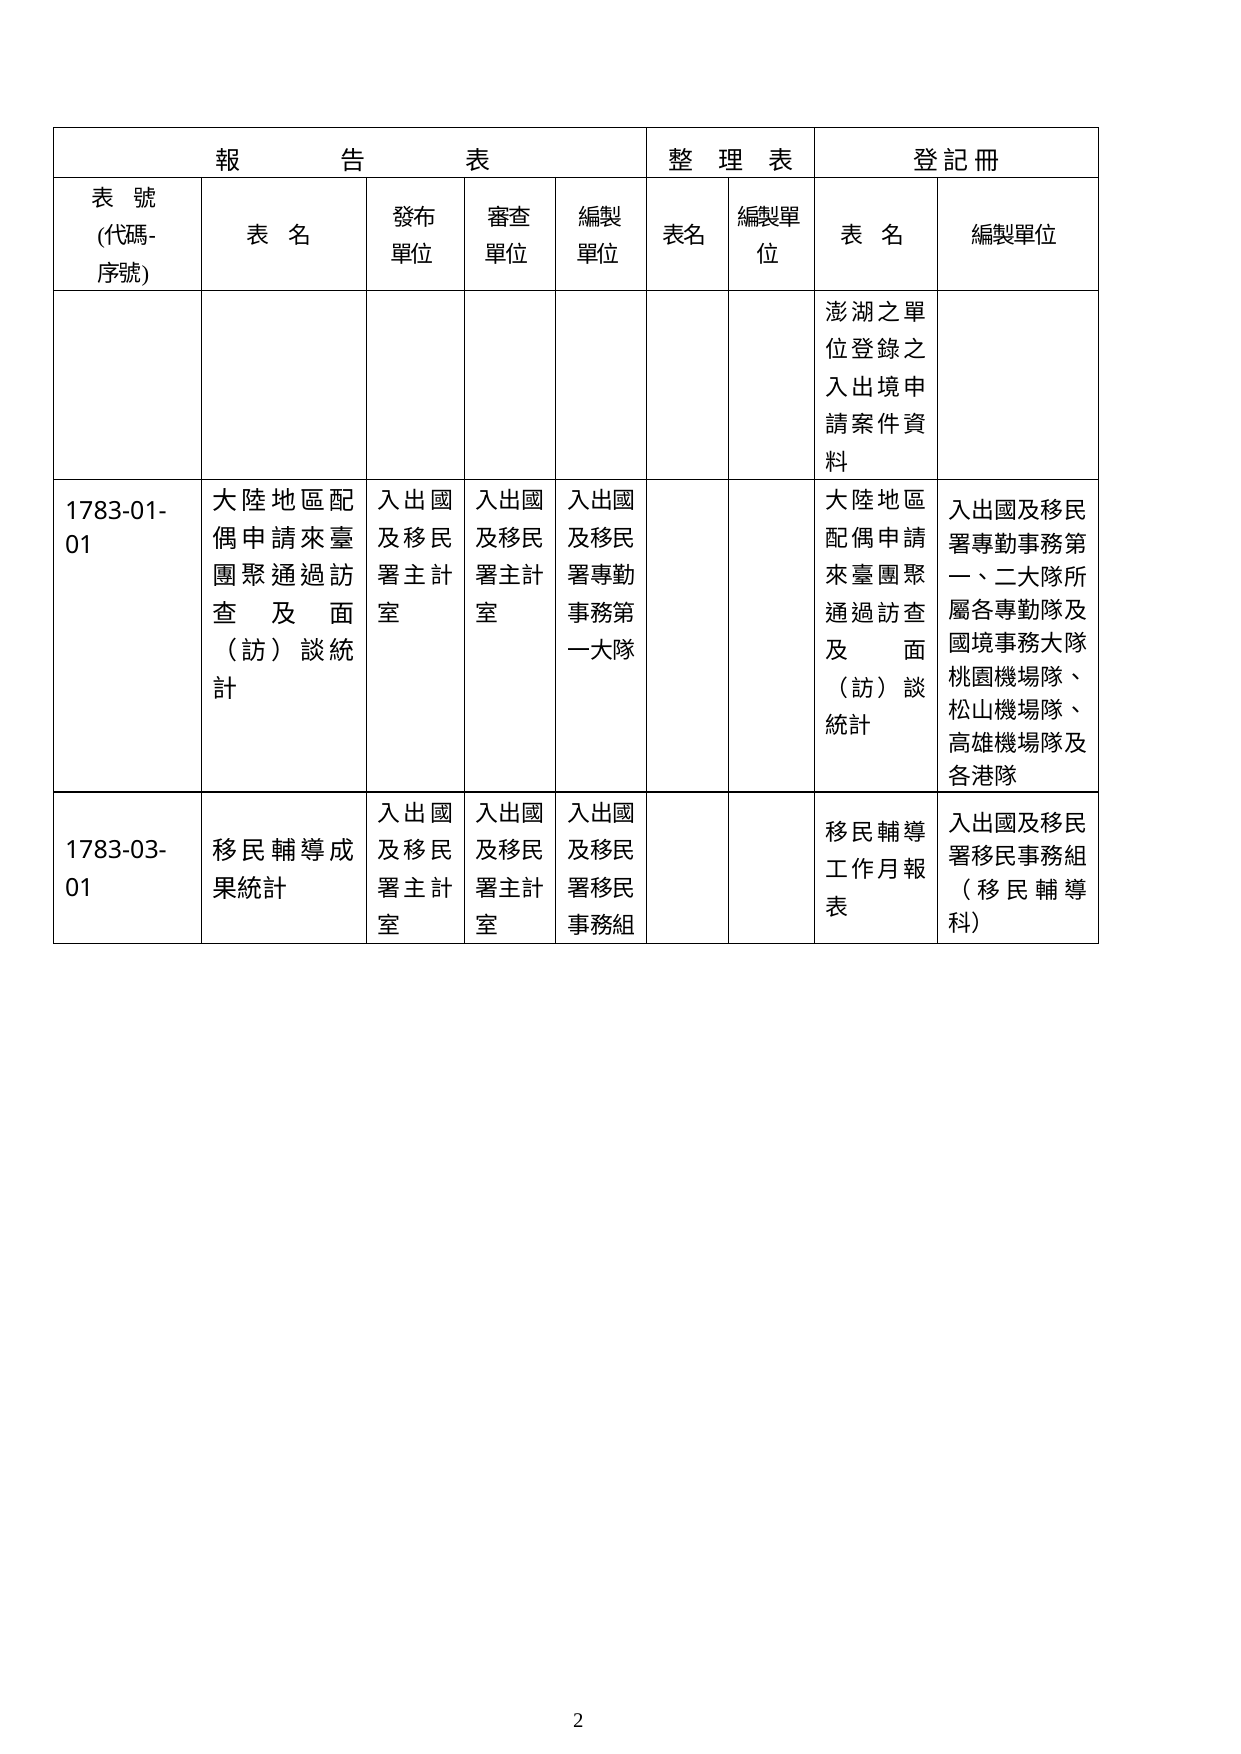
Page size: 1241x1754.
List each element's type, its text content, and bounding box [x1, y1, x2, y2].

table_header 報 告 表 [54, 128, 646, 177]
table_cell 入出國及移民署主計室 [367, 480, 464, 791]
table_cell 表 名 [815, 178, 937, 290]
table_cell [556, 291, 646, 479]
table_cell 審查 單位 [465, 178, 555, 290]
table_cell 移民輔導成果統計 [202, 793, 366, 942]
table_cell [938, 291, 1098, 479]
table_cell 1783-03-01 [54, 793, 201, 942]
table_cell [202, 291, 366, 479]
table_cell [647, 480, 728, 791]
table_cell [729, 480, 814, 791]
table_cell [647, 291, 728, 479]
table_header 登 記 冊 [815, 128, 1098, 177]
table_cell 澎湖之單位登錄之入出境申請案件資料 [815, 291, 937, 479]
table_cell 1783-01-01 [54, 480, 201, 791]
table_cell 入出國及移民署主計室 [465, 480, 555, 791]
table_cell 入出國及移民署移民事務組 [556, 793, 646, 942]
table_cell 入出國及移民署主計室 [465, 793, 555, 942]
table_cell [647, 793, 728, 942]
table_cell 編製單位 [729, 178, 814, 290]
table_cell 入出國及移民署主計室 [367, 793, 464, 942]
table_cell 大陸地區配偶申請來臺團聚通過訪查及面（訪）談統計 [815, 480, 937, 791]
table_cell 發布 單位 [367, 178, 464, 290]
table_cell 移民輔導工作月報表 [815, 793, 937, 942]
table_cell [54, 291, 201, 479]
table_cell [465, 291, 555, 479]
table_cell 表 號 (代碼- 序號) [54, 178, 201, 290]
table_cell [729, 291, 814, 479]
table_cell [367, 291, 464, 479]
table_cell 表名 [647, 178, 728, 290]
table_cell 編製單位 [938, 178, 1098, 290]
table_cell 編製 單位 [556, 178, 646, 290]
table_cell 大陸地區配偶申請來臺團聚通過訪查及面（訪）談統計 [202, 480, 366, 791]
table_cell 表 名 [202, 178, 366, 290]
table_header 整 理 表 [647, 128, 814, 177]
table_cell [729, 793, 814, 942]
table_cell 入出國及移民署移民事務組（移民輔導科） [938, 793, 1098, 942]
table_cell 入出國及移民署專勤事務第一大隊 [556, 480, 646, 791]
table_cell 入出國及移民署專勤事務第一、二大隊所屬各專勤隊及國境事務大隊桃園機場隊、松山機場隊、高雄機場隊及各港隊 [938, 480, 1098, 791]
